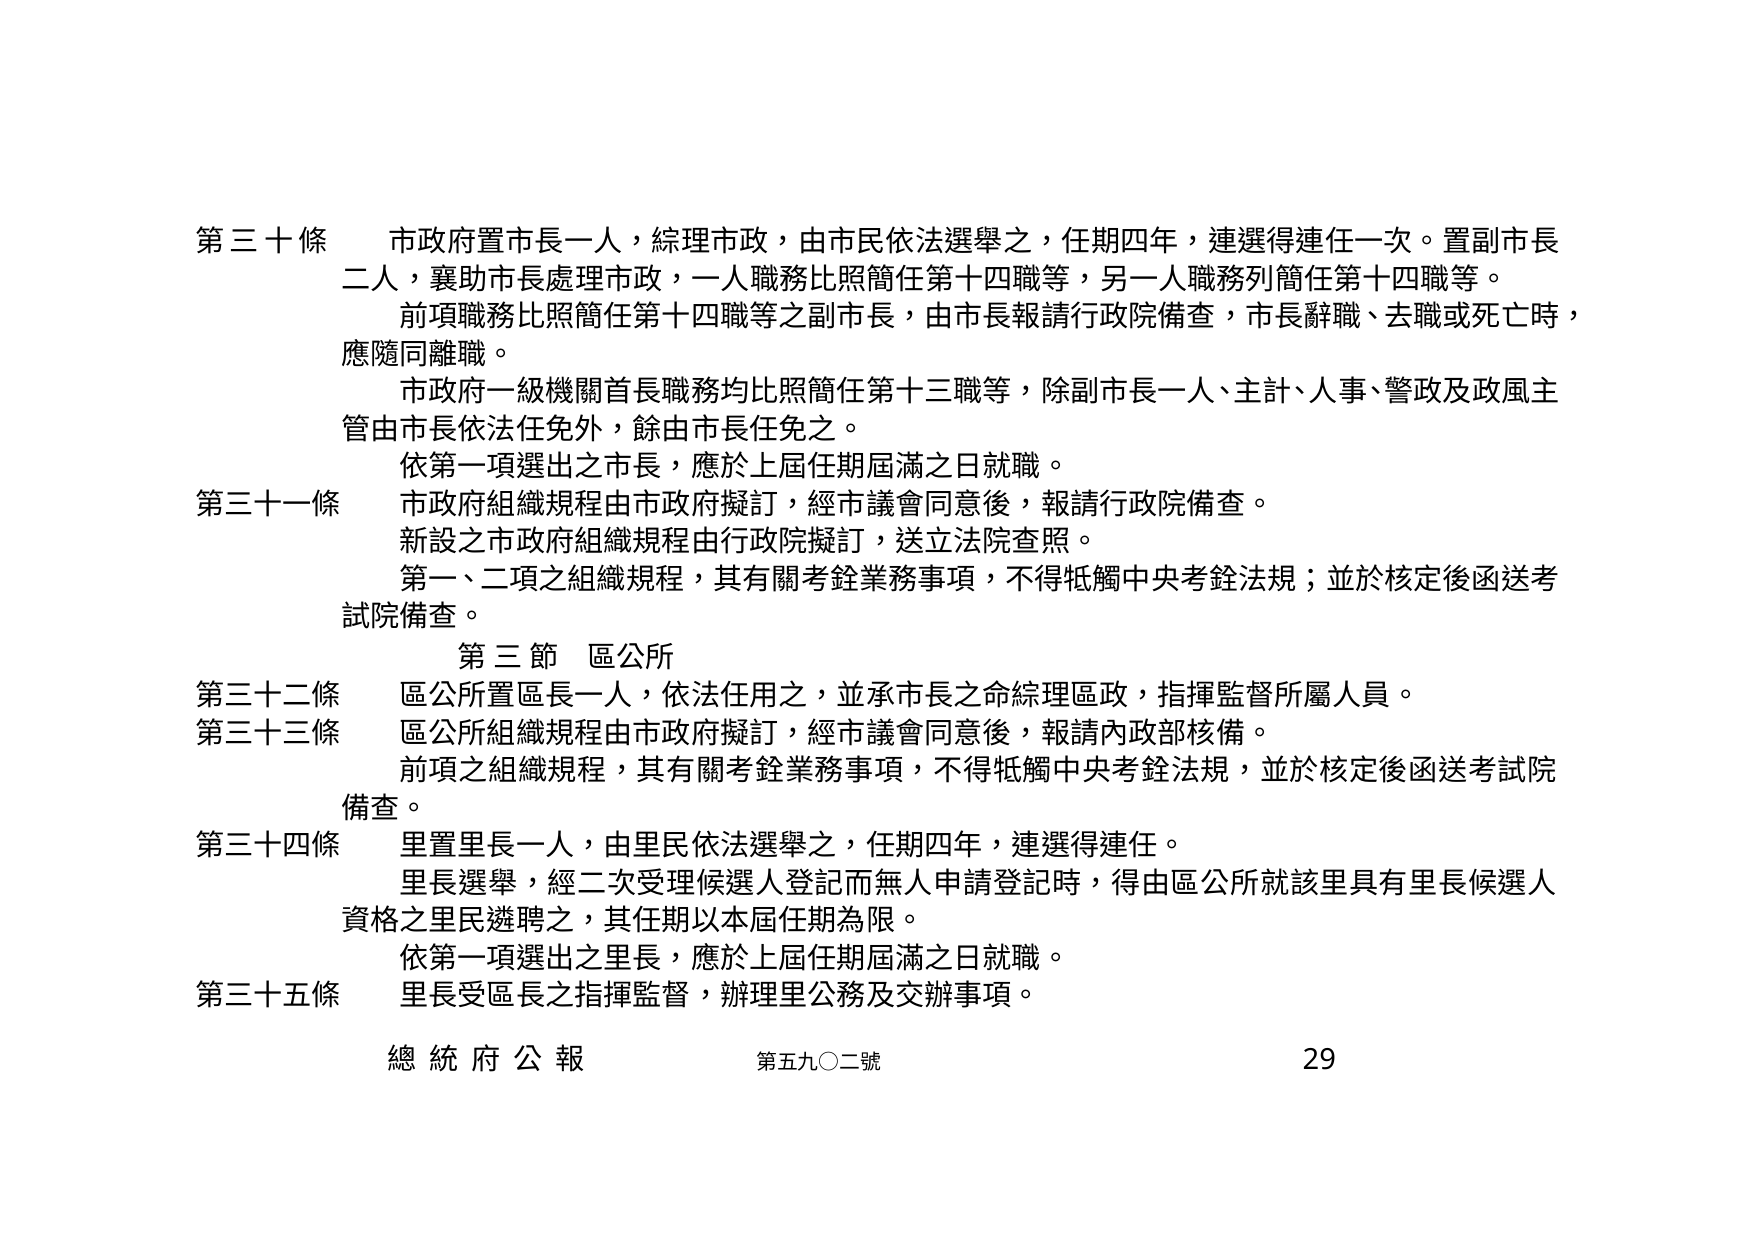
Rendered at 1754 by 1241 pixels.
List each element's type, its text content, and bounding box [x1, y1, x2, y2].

text 第一、二項之組織規程，其有關考銓業務事項，不得牴觸中央考銓法規；並於核定後函送考試院備查。 [341, 559, 1559, 634]
text 第三十條 市政府置市長一人，綜理市政，由市民依法選舉之，任期四年，連選得連任一次。置副市長二人，襄助市長處理市政，一人職務比照簡任第十四職等，另一人職務列簡任第十四職等。 [195, 222, 1559, 297]
text 第三十三條 區公所組織規程由市政府擬訂，經市議會同意後，報請內政部核備。 [195, 713, 1559, 751]
text 第 三 節 區公所 [457, 634, 1559, 676]
text 里長選舉，經二次受理候選人登記而無人申請登記時，得由區公所就該里具有里長候選人資格之里民遴聘之，其任期以本屆任期為限。 [341, 863, 1559, 938]
text 第三十二條 區公所置區長一人，依法任用之，並承市長之命綜理區政，指揮監督所屬人員。 [195, 676, 1559, 713]
text 新設之市政府組織規程由行政院擬訂，送立法院查照。 [341, 522, 1559, 559]
text 依第一項選出之里長，應於上屆任期屆滿之日就職。 [341, 938, 1559, 976]
text 前項職務比照簡任第十四職等之副市長，由市長報請行政院備查，市長辭職、去職或死亡時，應隨同離職。 [341, 297, 1559, 372]
text 第三十四條 里置里長一人，由里民依法選舉之，任期四年，連選得連任。 [195, 826, 1559, 863]
text 前項之組織規程，其有關考銓業務事項，不得牴觸中央考銓法規，並於核定後函送考試院備查。 [341, 751, 1559, 826]
text 第三十五條 里長受區長之指揮監督，辦理里公務及交辦事項。 [195, 976, 1559, 1013]
text 第三十一條 市政府組織規程由市政府擬訂，經市議會同意後，報請行政院備查。 [195, 484, 1559, 522]
text 依第一項選出之市長，應於上屆任期屆滿之日就職。 [341, 447, 1559, 484]
text 市政府一級機關首長職務均比照簡任第十三職等，除副市長一人、主計、人事、警政及政風主管由市長依法任免外，餘由市長任免之。 [341, 372, 1559, 447]
